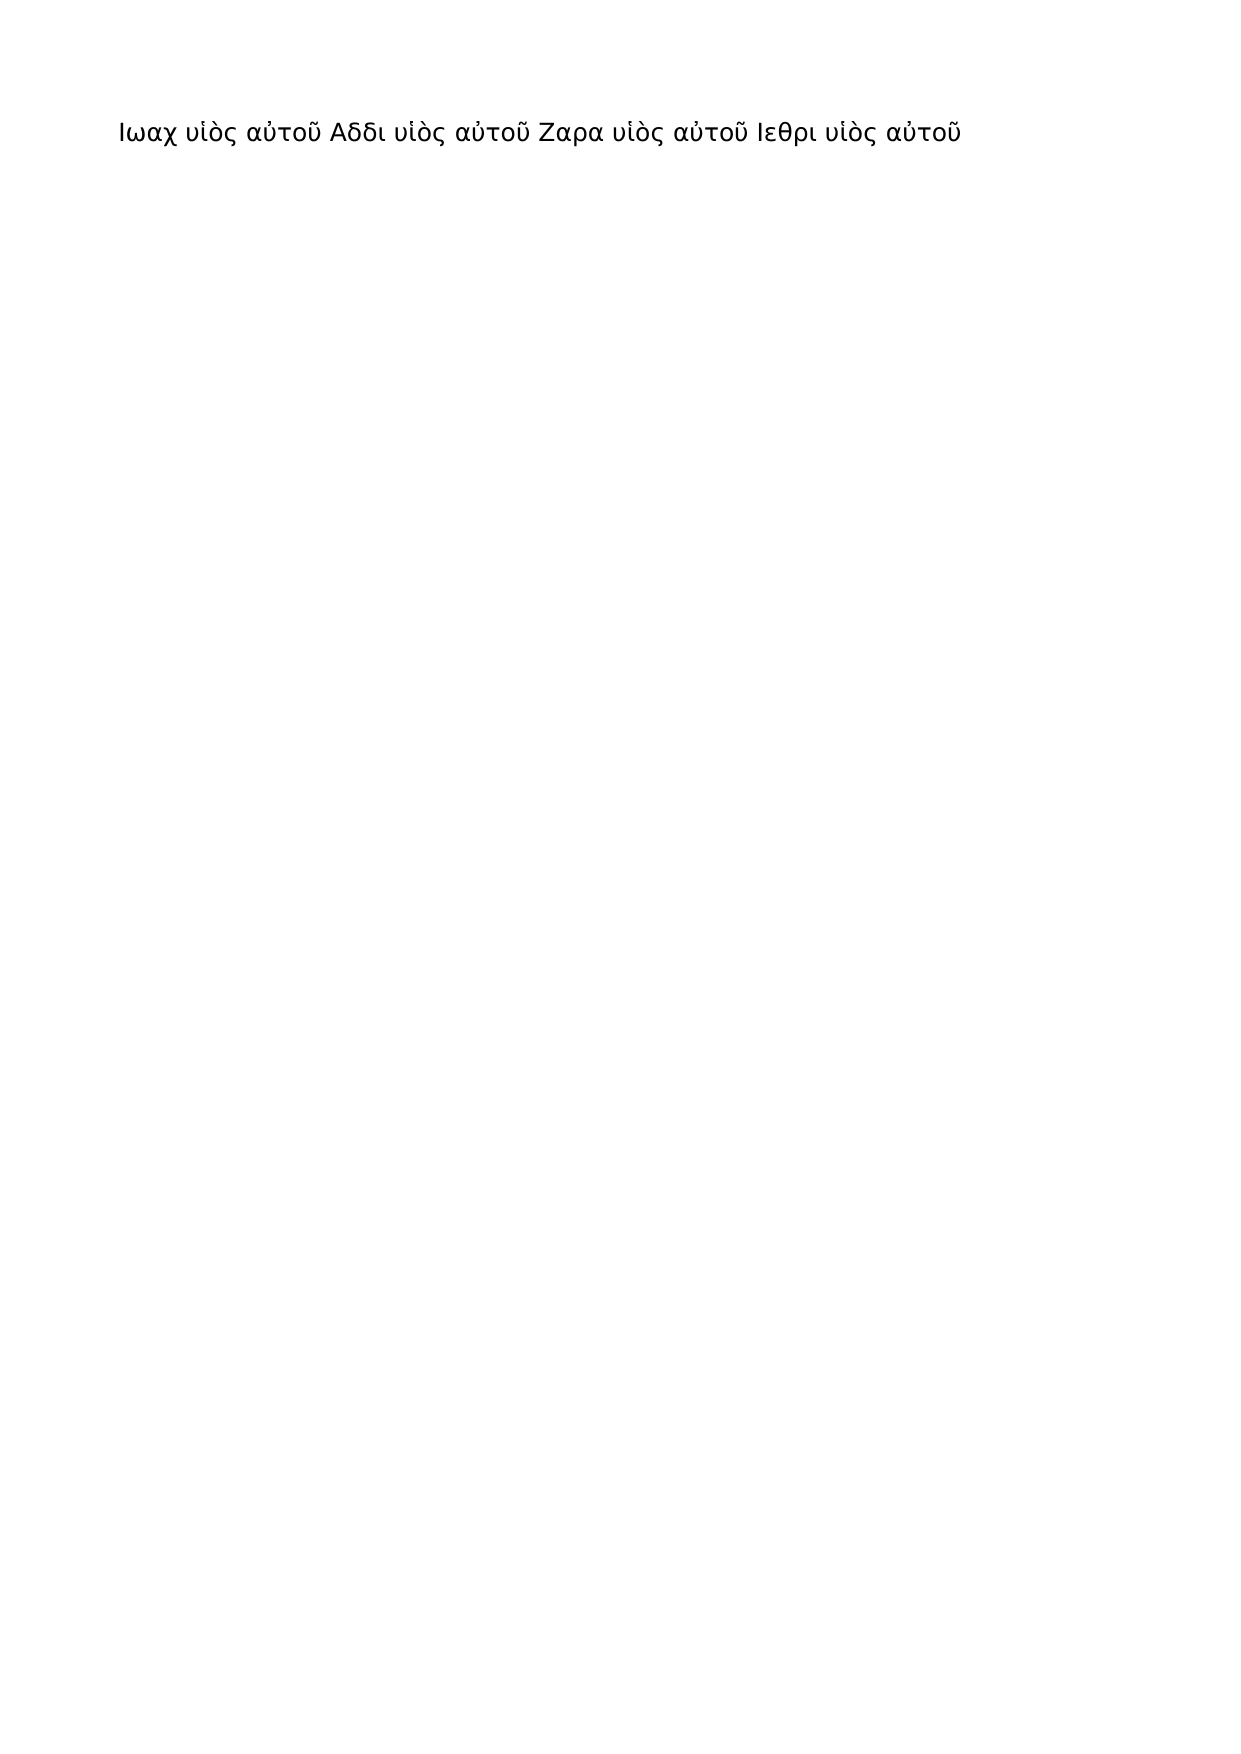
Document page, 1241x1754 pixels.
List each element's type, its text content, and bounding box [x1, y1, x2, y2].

text Ιωαχ υἱὸς αὐτοῦ Αδδι υἱὸς αὐτοῦ Ζαρα υἱὸς αὐτοῦ Ιεθρι υἱὸς αὐτοῦ [118, 118, 1122, 147]
